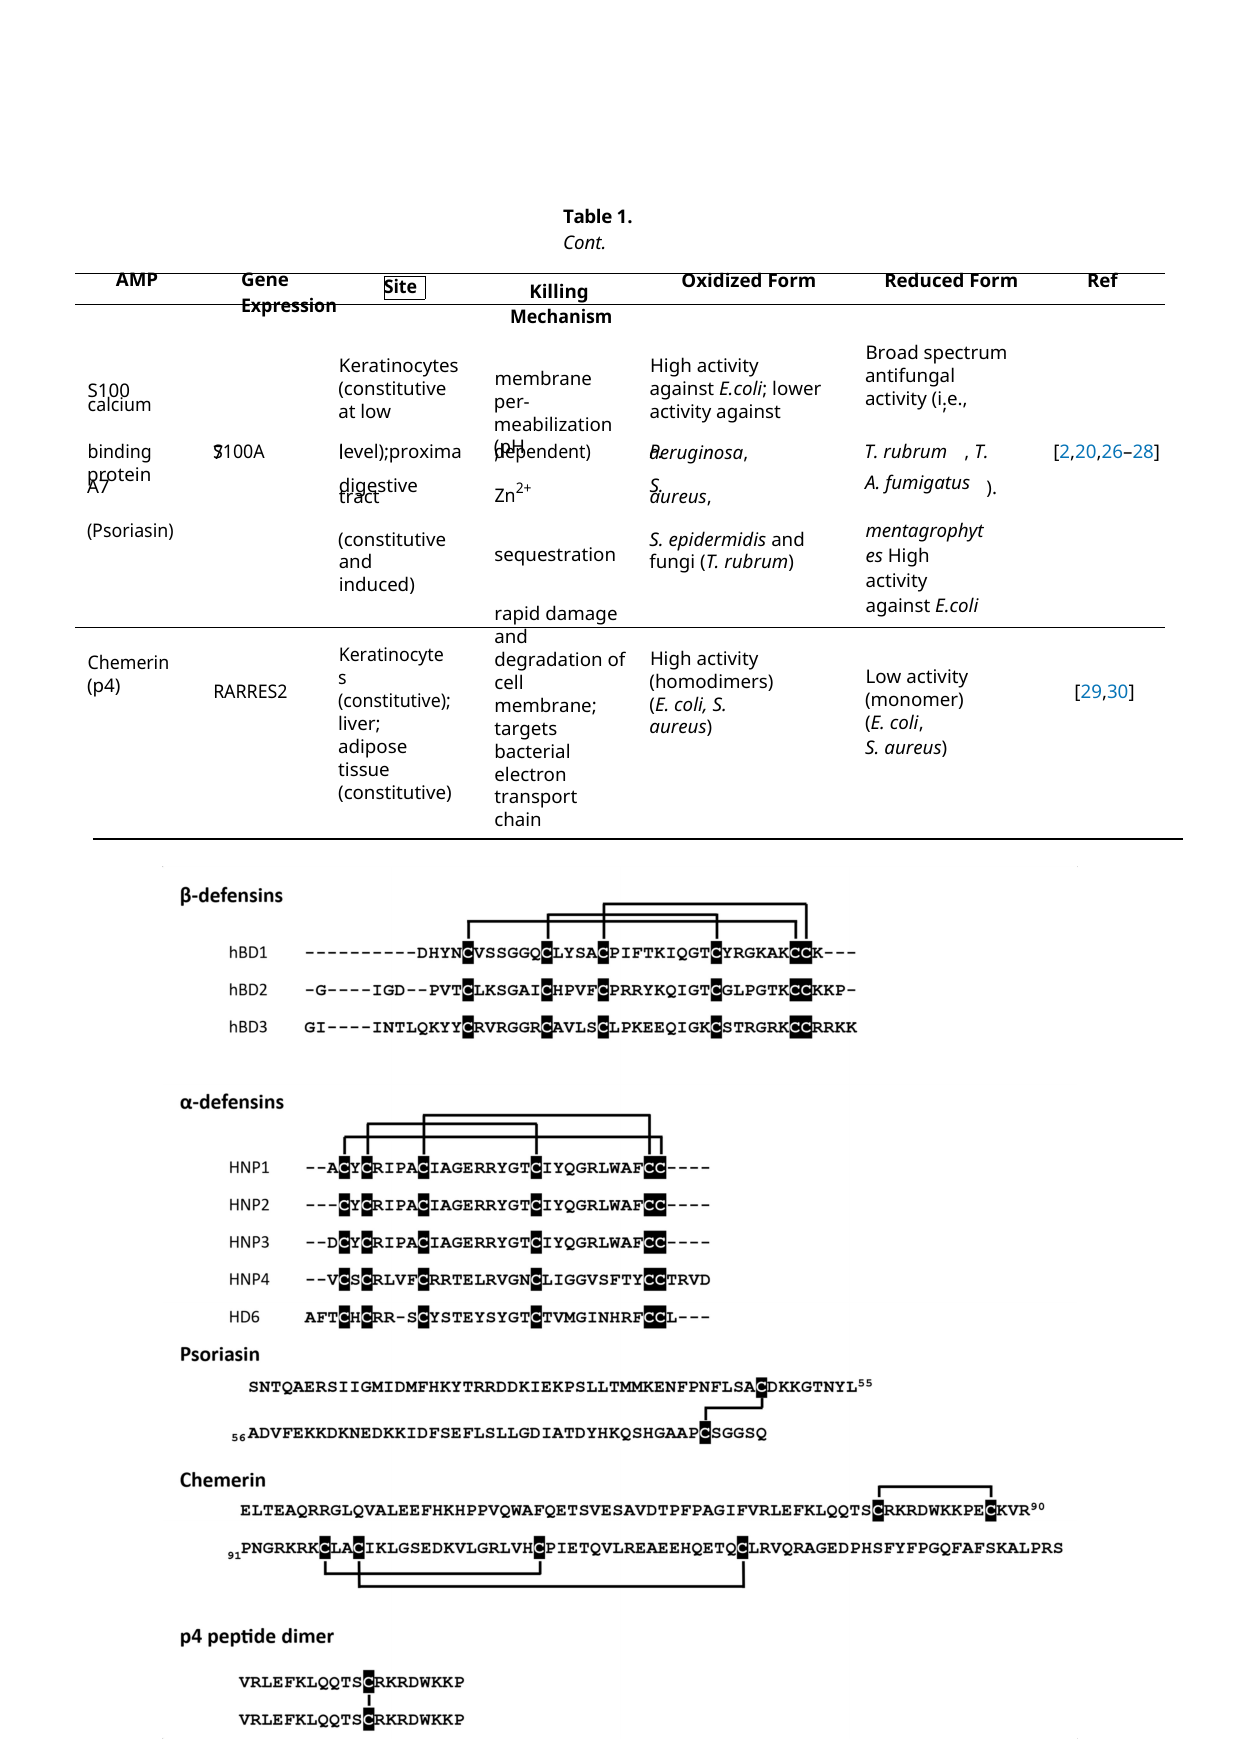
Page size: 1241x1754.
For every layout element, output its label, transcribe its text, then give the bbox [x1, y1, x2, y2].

text Table 1. Cont. [563, 204, 676, 255]
text rapid damage [494, 602, 627, 627]
text (constitutive and induced) [338, 528, 452, 596]
text High activity against E.coli; lower activity against [649, 354, 824, 423]
text (Psoriasin) [87, 517, 175, 543]
text AMP Gene Expression [116, 274, 451, 304]
text AMP Gene Expression [116, 253, 451, 273]
text calcium [87, 402, 152, 414]
text Keratinocytes (constitutive); liver; adipose tissue (constitutive) [338, 643, 452, 804]
text A. fumigatus [865, 472, 1178, 494]
text sequestration [494, 542, 625, 567]
text Broad spectrum antifungal activity (i.e., [865, 341, 1019, 410]
text Chemerin (p4) [87, 651, 175, 697]
text membrane per- meabilization (pH [494, 367, 623, 458]
text digestive tract [339, 483, 456, 506]
picture [162, 866, 1078, 1739]
text S. aureus) [865, 734, 985, 759]
text AMP Gene Expression [116, 305, 451, 332]
text mentagrophytes High activity against E.coli [865, 518, 987, 618]
text S. epidermidis and fungi (T. rubrum) [649, 528, 842, 573]
text Keratinocytes (constitutive at low [338, 354, 463, 423]
text Killing [510, 278, 676, 304]
text S. aureus, [649, 483, 724, 506]
text and degradation of cell membrane; targets bacterial electron transport chain [494, 628, 627, 831]
text protein A7 [87, 472, 175, 496]
text Mechanism [510, 305, 676, 329]
text Low activity (monomer) (E. coli, [865, 665, 971, 734]
text RARRES2 [213, 678, 296, 703]
text High activity (homodimers) (E. coli, S. aureus) [649, 647, 789, 738]
text S100 [87, 379, 152, 402]
text Oxidized Form Reduced Form Ref [681, 267, 1178, 293]
text [29,30] [1074, 678, 1178, 703]
